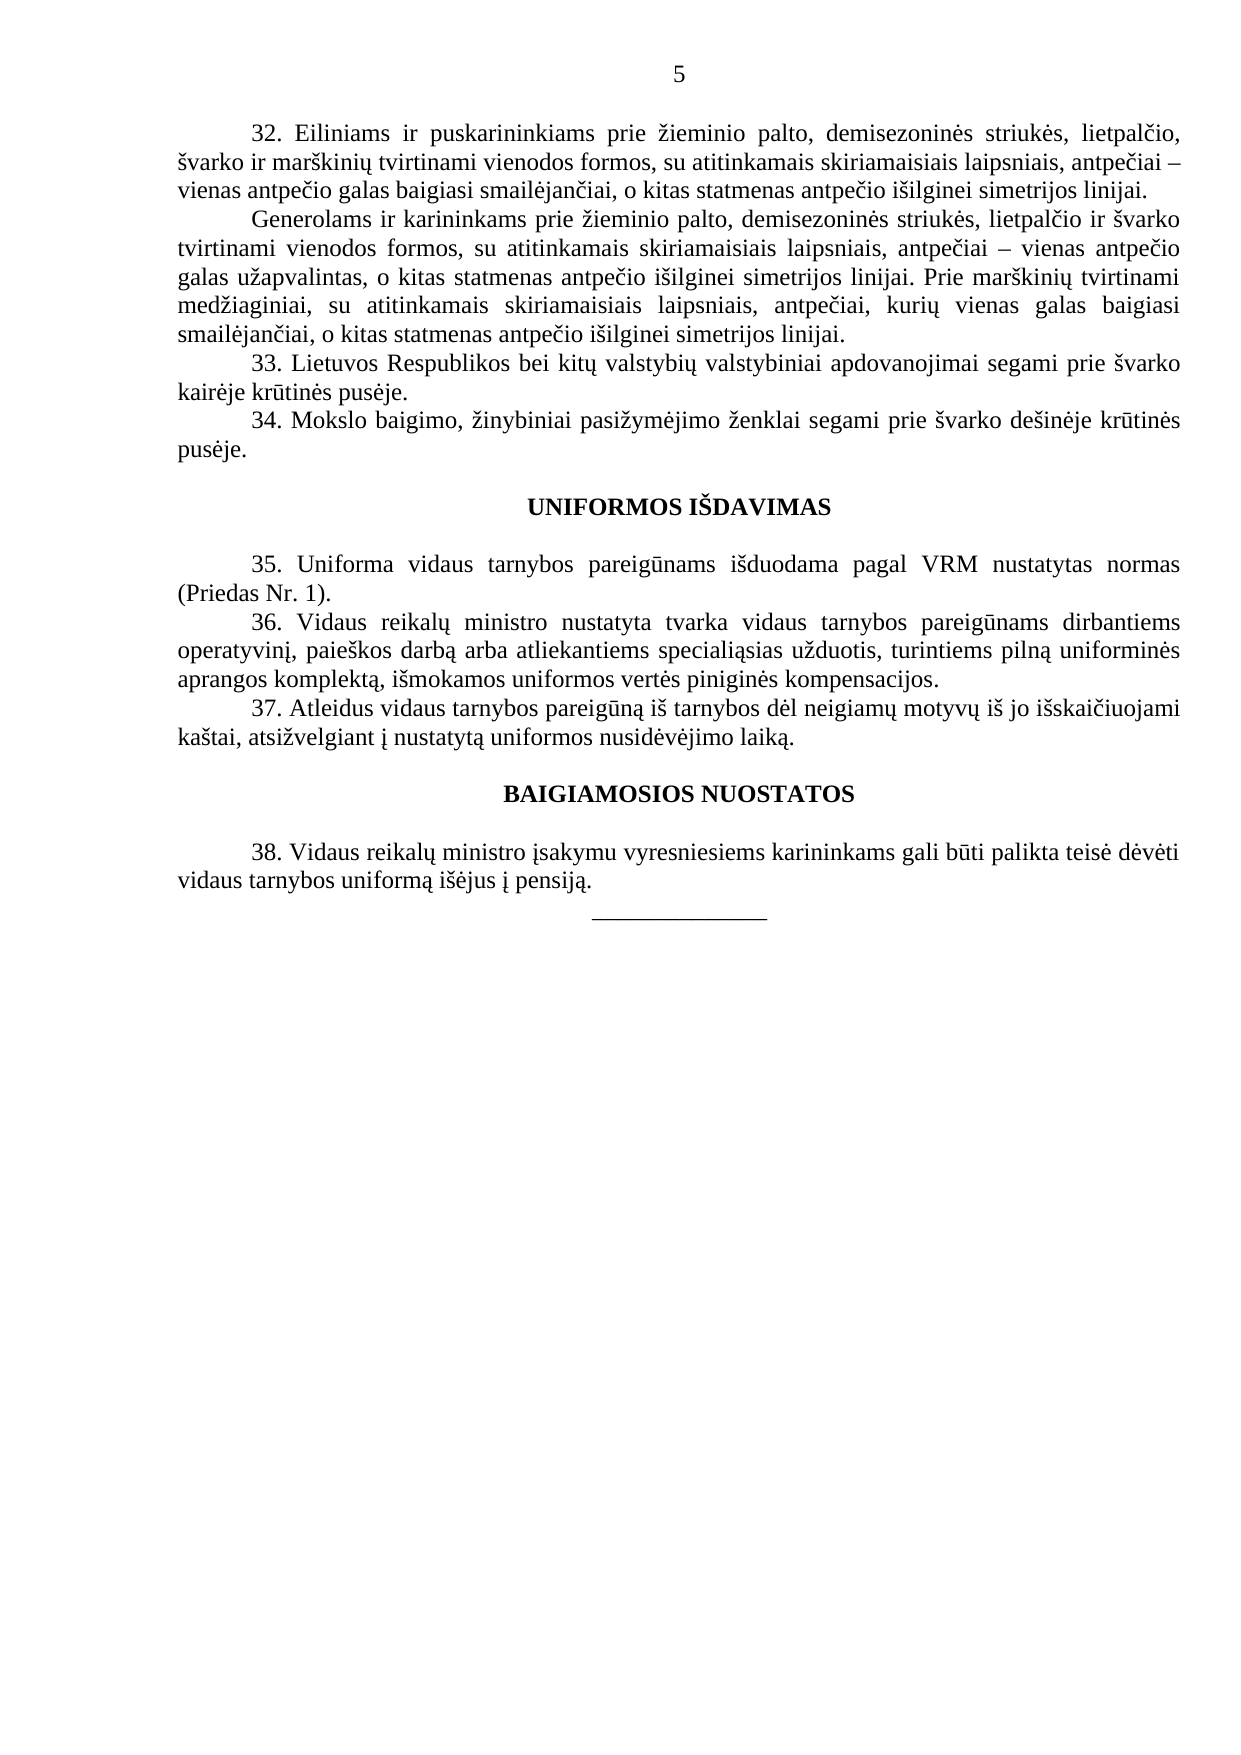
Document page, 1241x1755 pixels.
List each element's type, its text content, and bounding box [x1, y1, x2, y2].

text BAIGIAMOSIOS NUOSTATOS [177, 779, 1181, 808]
text 33. Lietuvos Respublikos bei kitų valstybių valstybiniai apdovanojimai segami prie švarko kairėje krūtinės pusėje. [177, 348, 1181, 406]
text 35. Uniforma vidaus tarnybos pareigūnams išduodama pagal VRM nustatytas normas (Priedas Nr. 1). [177, 549, 1181, 607]
text 37. Atleidus vidaus tarnybos pareigūną iš tarnybos dėl neigiamų motyvų iš jo išskaičiuojami kaštai, atsižvelgiant į nustatytą uniformos nusidėvėjimo laiką. [177, 693, 1181, 751]
text UNIFORMOS IŠDAVIMAS [177, 492, 1181, 521]
text 38. Vidaus reikalų ministro įsakymu vyresniesiems karininkams gali būti palikta teisė dėvėti vidaus tarnybos uniformą išėjus į pensiją. [177, 837, 1181, 894]
text 34. Mokslo baigimo, žinybiniai pasižymėjimo ženklai segami prie švarko dešinėje krūtinės pusėje. [177, 406, 1181, 463]
text Generolams ir karininkams prie žieminio palto, demisezoninės striukės, lietpalčio ir švarko tvirtinami vienodos formos, su atitinkamais skiriamaisiais laipsniais, antpečiai – vienas antpečio galas užapvalintas, o kitas statmenas antpečio išilginei simetrijos linijai. Prie marškinių tvirtinami medžiaginiai, su atitinkamais skiriamaisiais laipsniais, antpečiai, kurių vienas galas baigiasi smailėjančiai, o kitas statmenas antpečio išilginei simetrijos linijai. [177, 204, 1181, 348]
text ______________ [177, 894, 1181, 923]
text 36. Vidaus reikalų ministro nustatyta tvarka vidaus tarnybos pareigūnams dirbantiems operatyvinį, paieškos darbą arba atliekantiems specialiąsias užduotis, turintiems pilną uniforminės aprangos komplektą, išmokamos uniformos vertės piniginės kompensacijos. [177, 607, 1181, 693]
text 32. Eiliniams ir puskarininkiams prie žieminio palto, demisezoninės striukės, lietpalčio, švarko ir marškinių tvirtinami vienodos formos, su atitinkamais skiriamaisiais laipsniais, antpečiai – vienas antpečio galas baigiasi smailėjančiai, o kitas statmenas antpečio išilginei simetrijos linijai. [177, 118, 1181, 204]
